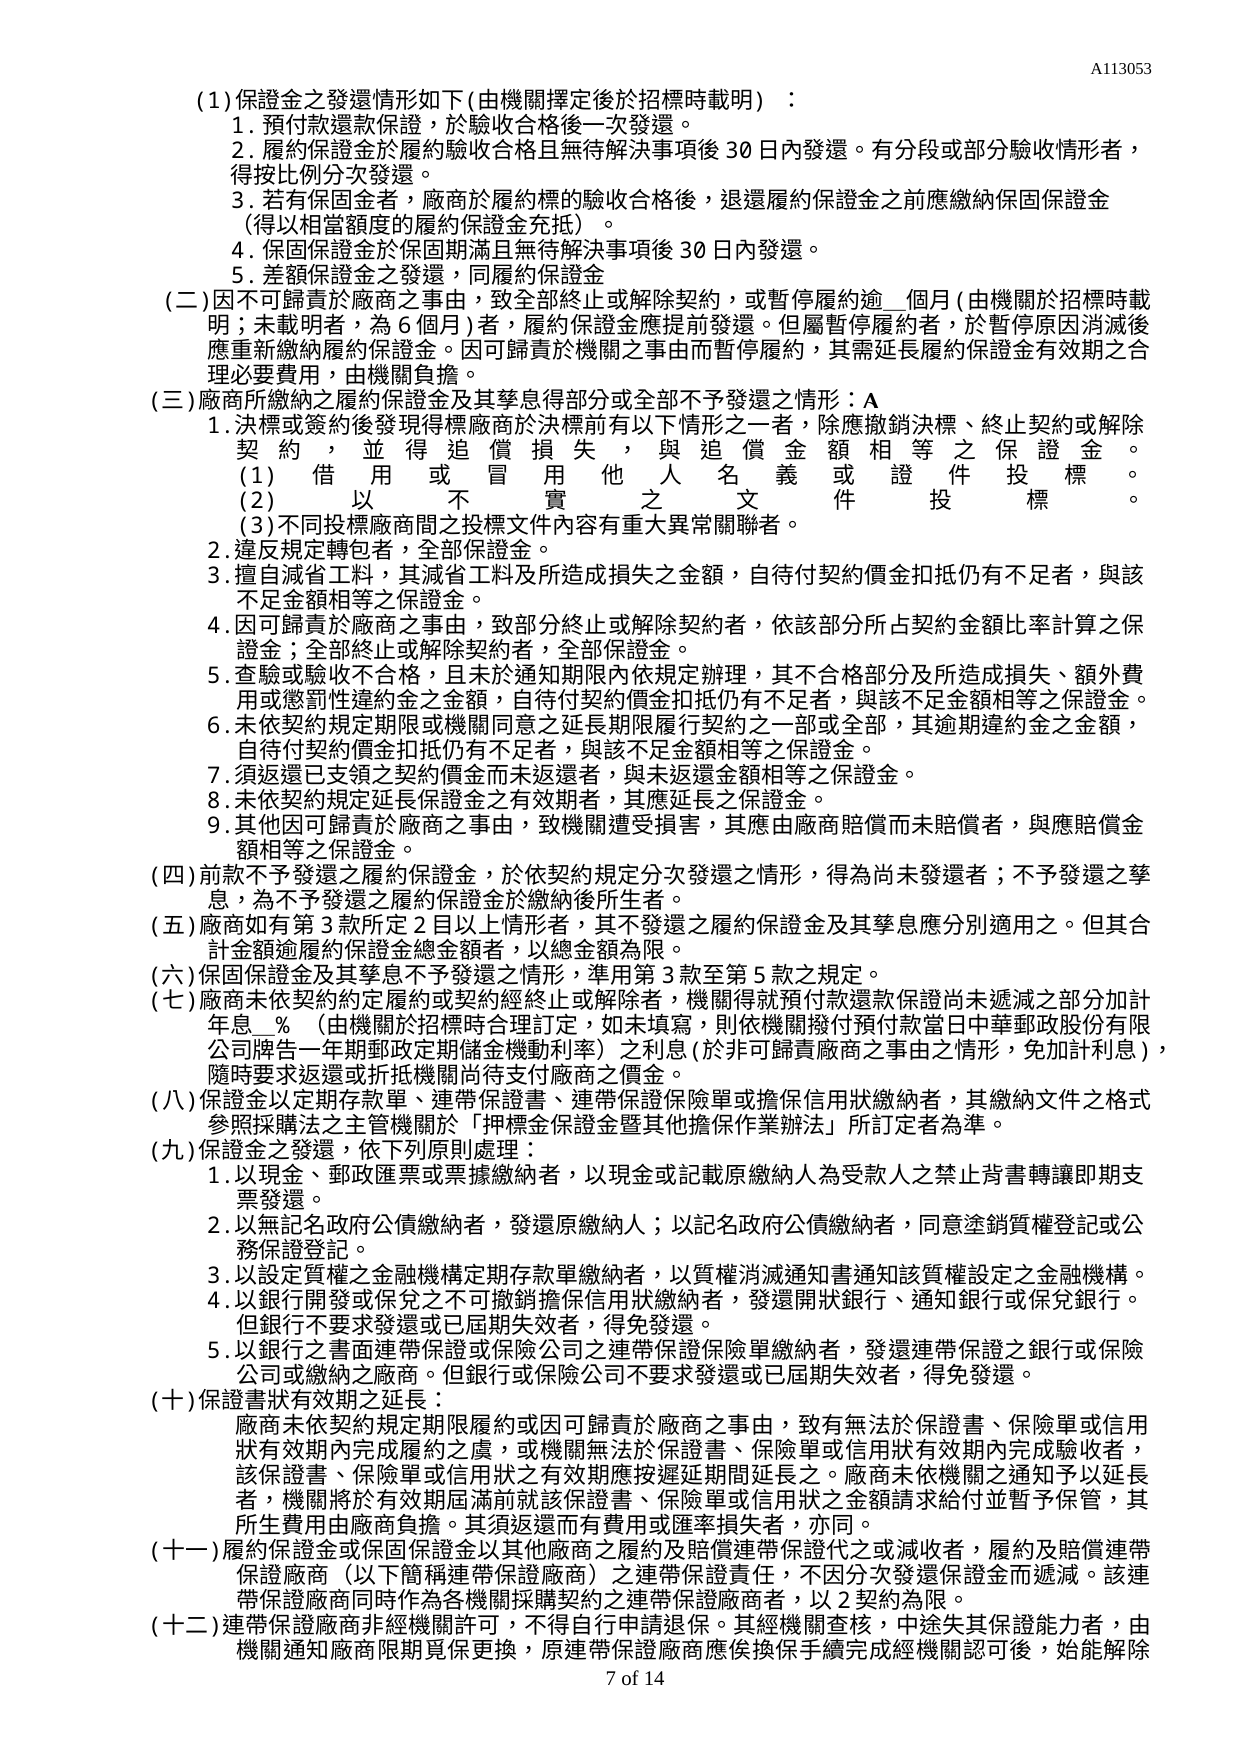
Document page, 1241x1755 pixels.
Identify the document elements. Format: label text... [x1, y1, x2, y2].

text (十二)連帶保證廠商非經機關許可，不得自行申請退保。其經機關查核，中途失其保證能力者，由機關通知廠商限期覓保更換，原連帶保證廠商應俟換保手續完成經機關認可後，始能解除 [148, 1614, 1152, 1664]
list 若有保固金者，廠商於履約標的驗收合格後，退還履約保證金之前應繳納保固保證金（得以相當額度的履約保證金充抵）。 [231, 189, 1152, 239]
text (九)保證金之發還，依下列原則處理： [148, 1139, 1152, 1164]
text 8.未依契約規定延長保證金之有效期者，其應延長之保證金。 [207, 789, 1146, 814]
text (十一)履約保證金或保固保證金以其他廠商之履約及賠償連帶保證代之或減收者，履約及賠償連帶保證廠商（以下簡稱連帶保證廠商）之連帶保證責任，不因分次發還保證金而遞減。該連帶保證廠商同時作為各機關採購契約之連帶保證廠商者，以2契約為限。 [148, 1539, 1152, 1614]
text (七)廠商未依契約約定履約或契約經終止或解除者，機關得就預付款還款保證尚未遞減之部分加計年息＿% （由機關於招標時合理訂定，如未填寫，則依機關撥付預付款當日中華郵政股份有限公司牌告一年期郵政定期儲金機動利率）之利息(於非可歸責廠商之事由之情形，免加計利息)，隨時要求返還或折抵機關尚待支付廠商之價金。 [148, 989, 1152, 1089]
text 1.以現金、郵政匯票或票據繳納者，以現金或記載原繳納人為受款人之禁止背書轉讓即期支票發還。 [207, 1164, 1146, 1214]
text (八)保證金以定期存款單、連帶保證書、連帶保證保險單或擔保信用狀繳納者，其繳納文件之格式參照採購法之主管機關於「押標金保證金暨其他擔保作業辦法」所訂定者為準。 [148, 1089, 1152, 1139]
list 履約保證金於履約驗收合格且無待解決事項後30日內發還。有分段或部分驗收情形者，得按比例分次發還。 [231, 139, 1152, 189]
text 4.以銀行開發或保兌之不可撤銷擔保信用狀繳納者，發還開狀銀行、通知銀行或保兌銀行。但銀行不要求發還或已屆期失效者，得免發還。 [207, 1289, 1146, 1339]
list 保固保證金於保固期滿且無待解決事項後30日內發還。 [231, 239, 1152, 264]
list 差額保證金之發還，同履約保證金 [231, 264, 1152, 289]
list 保證金之發還情形如下(由機關擇定後於招標時載明) ： [193, 89, 1152, 114]
text (四)前款不予發還之履約保證金，於依契約規定分次發還之情形，得為尚未發還者；不予發還之孳息，為不予發還之履約保證金於繳納後所生者。 [148, 864, 1152, 914]
text 2.違反規定轉包者，全部保證金。 [207, 539, 1146, 564]
text 4.因可歸責於廠商之事由，致部分終止或解除契約者，依該部分所占契約金額比率計算之保證金；全部終止或解除契約者，全部保證金。 [207, 614, 1146, 664]
text 7.須返還已支領之契約價金而未返還者，與未返還金額相等之保證金。 [207, 764, 1146, 789]
text 5.以銀行之書面連帶保證或保險公司之連帶保證保險單繳納者，發還連帶保證之銀行或保險公司或繳納之廠商。但銀行或保險公司不要求發還或已屆期失效者，得免發還。 [207, 1339, 1146, 1389]
text (五)廠商如有第3款所定2目以上情形者，其不發還之履約保證金及其孳息應分別適用之。但其合計金額逾履約保證金總金額者，以總金額為限。 [148, 914, 1152, 964]
text 2.以無記名政府公債繳納者，發還原繳納人；以記名政府公債繳納者，同意塗銷質權登記或公務保證登記。 [207, 1214, 1146, 1264]
list 預付款還款保證，於驗收合格後一次發還。 [231, 114, 1152, 139]
text (三)廠商所繳納之履約保證金及其孳息得部分或全部不予發還之情形： [148, 389, 1152, 414]
text 6.未依契約規定期限或機關同意之延長期限履行契約之一部或全部，其逾期違約金之金額，自待付契約價金扣抵仍有不足者，與該不足金額相等之保證金。 [207, 714, 1146, 764]
text 5.查驗或驗收不合格，且未於通知期限內依規定辦理，其不合格部分及所造成損失、額外費用或懲罰性違約金之金額，自待付契約價金扣抵仍有不足者，與該不足金額相等之保證金。 [207, 664, 1146, 714]
text (二)因不可歸責於廠商之事由，致全部終止或解除契約，或暫停履約逾＿個月(由機關於招標時載明；未載明者，為6個月)者，履約保證金應提前發還。但屬暫停履約者，於暫停原因消滅後應重新繳納履約保證金。因可歸責於機關之事由而暫停履約，其需延長履約保證金有效期之合理必要費用，由機關負擔。 [148, 289, 1152, 389]
text 廠商未依契約規定期限履約或因可歸責於廠商之事由，致有無法於保證書、保險單或信用狀有效期內完成履約之虞，或機關無法於保證書、保險單或信用狀有效期內完成驗收者，該保證書、保險單或信用狀之有效期應按遲延期間延長之。廠商未依機關之通知予以延長者，機關將於有效期屆滿前就該保證書、保險單或信用狀之金額請求給付並暫予保管，其所生費用由廠商負擔。其須返還而有費用或匯率損失者，亦同。 [235, 1414, 1152, 1539]
text 9.其他因可歸責於廠商之事由，致機關遭受損害，其應由廠商賠償而未賠償者，與應賠償金額相等之保證金。 [207, 814, 1146, 864]
text (十)保證書狀有效期之延長： [148, 1389, 1152, 1414]
text 3.擅自減省工料，其減省工料及所造成損失之金額，自待付契約價金扣抵仍有不足者，與該不足金額相等之保證金。 [207, 564, 1146, 614]
text 1.決標或簽約後發現得標廠商於決標前有以下情形之一者，除應撤銷決標、終止契約或解除契約，並得追償損失，與追償金額相等之保證金。 (1)借用或冒用他人名義或證件投標。 (2)以不實之文件投標。 (3)不同投標廠商間之投標文件內容有重大異常關聯者。 [207, 414, 1146, 539]
text 3.以設定質權之金融機構定期存款單繳納者，以質權消滅通知書通知該質權設定之金融機構。 [207, 1264, 1146, 1289]
text (六)保固保證金及其孳息不予發還之情形，準用第3款至第5款之規定。 [148, 964, 1152, 989]
